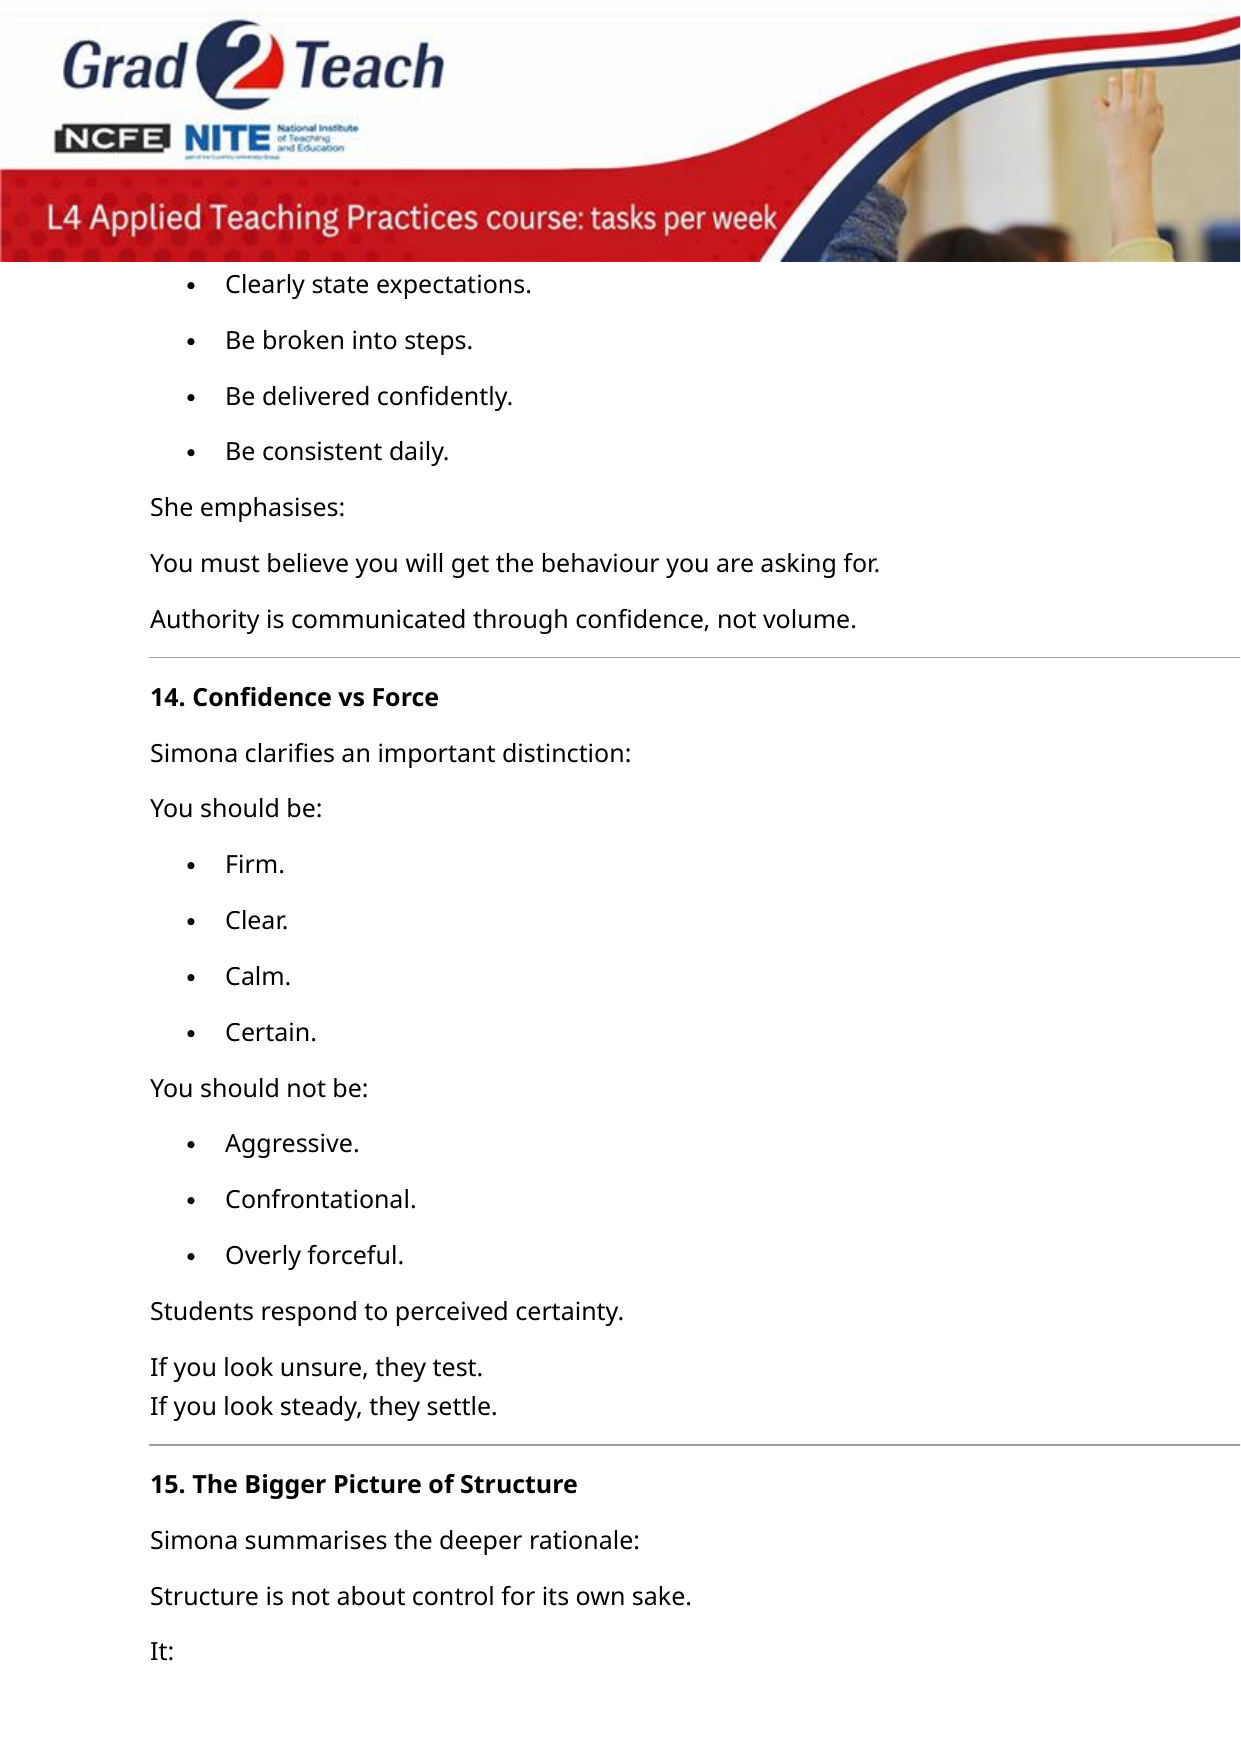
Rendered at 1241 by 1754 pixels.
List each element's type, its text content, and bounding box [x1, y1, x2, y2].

text Structure is not about control for its own sake. [150, 1578, 1090, 1612]
list Clear. [187, 903, 1090, 937]
text Students respond to perceived certainty. [150, 1294, 1090, 1328]
list Clearly state expectations. [187, 262, 1090, 301]
list Overly forceful. [187, 1238, 1090, 1272]
text Simona summarises the deeper rationale: [150, 1522, 1090, 1556]
text You should be: [150, 791, 1090, 825]
text Simona clarifies an important distinction: [150, 735, 1090, 769]
text It: [150, 1634, 1090, 1668]
text You must believe you will get the behaviour you are asking for. [150, 546, 1090, 580]
text You should not be: [150, 1070, 1090, 1104]
list Calm. [187, 959, 1090, 993]
text 14. Confidence vs Force [150, 679, 1090, 713]
list Firm. [187, 847, 1090, 881]
list Certain. [187, 1014, 1090, 1048]
text She emphasises: [150, 490, 1090, 524]
text Authority is communicated through confidence, not volume. [150, 602, 1090, 636]
list Confrontational. [187, 1182, 1090, 1216]
list Be broken into steps. [187, 322, 1090, 356]
text 15. The Bigger Picture of Structure [150, 1467, 1090, 1501]
text If you look unsure, they test. If you look steady, they settle. [150, 1349, 1090, 1423]
list Be consistent daily. [187, 434, 1090, 468]
list Aggressive. [187, 1126, 1090, 1160]
list Be delivered confidently. [187, 378, 1090, 412]
